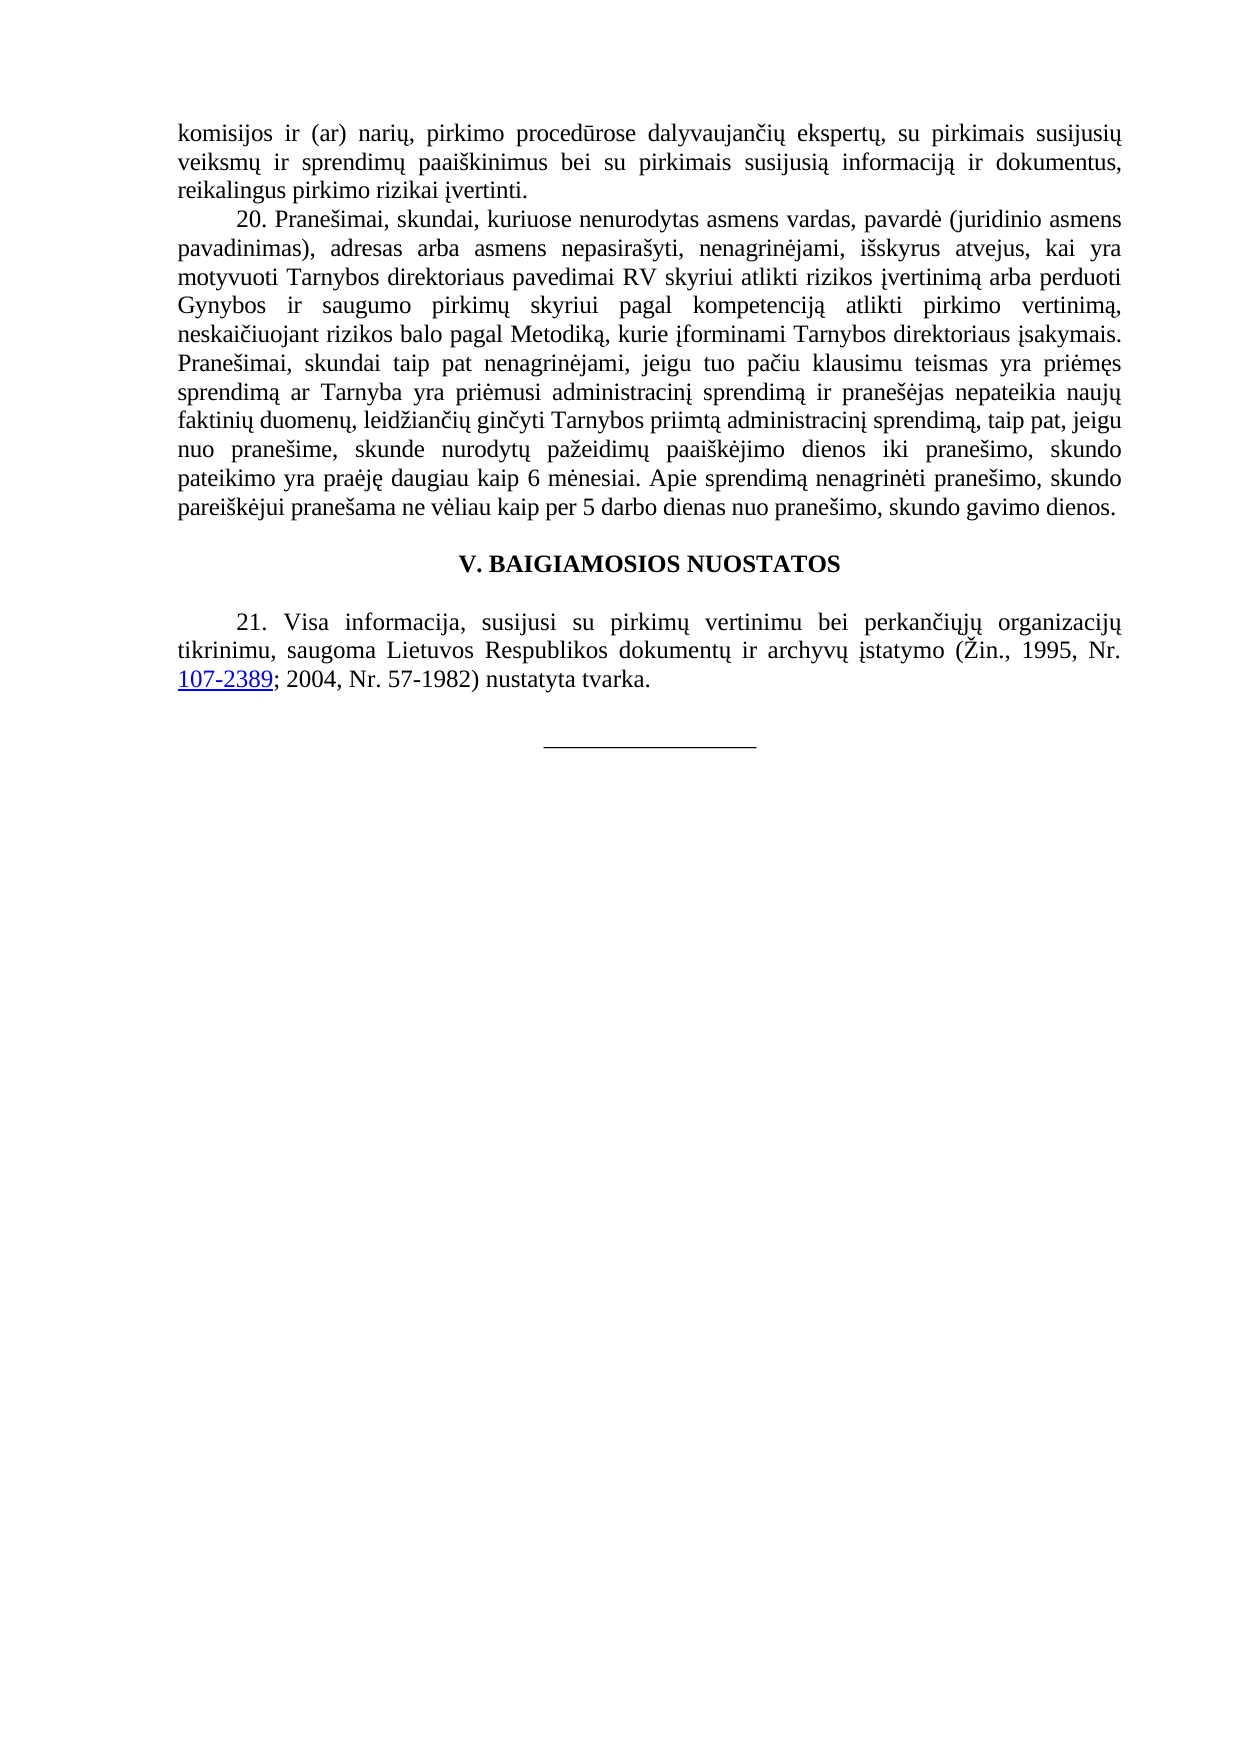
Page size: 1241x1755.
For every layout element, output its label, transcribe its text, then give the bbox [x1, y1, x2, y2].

text 20. Pranešimai, skundai, kuriuose nenurodytas asmens vardas, pavardė (juridinio asmens pavadinimas), adresas arba asmens nepasirašyti, nenagrinėjami, išskyrus atvejus, kai yra motyvuoti Tarnybos direktoriaus pavedimai RV skyriui atlikti rizikos įvertinimą arba perduoti Gynybos ir saugumo pirkimų skyriui pagal kompetenciją atlikti pirkimo vertinimą, neskaičiuojant rizikos balo pagal Metodiką, kurie įforminami Tarnybos direktoriaus įsakymais. Pranešimai, skundai taip pat nenagrinėjami, jeigu tuo pačiu klausimu teismas yra priėmęs sprendimą ar Tarnyba yra priėmusi administracinį sprendimą ir pranešėjas nepateikia naujų faktinių duomenų, leidžiančių ginčyti Tarnybos priimtą administracinį sprendimą, taip pat, jeigu nuo pranešime, skunde nurodytų pažeidimų paaiškėjimo dienos iki pranešimo, skundo pateikimo yra praėję daugiau kaip 6 mėnesiai. Apie sprendimą nenagrinėti pranešimo, skundo pareiškėjui pranešama ne vėliau kaip per 5 darbo dienas nuo pranešimo, skundo gavimo dienos. [177, 204, 1122, 521]
text V. BAIGIAMOSIOS NUOSTATOS [177, 549, 1122, 578]
text _________________ [177, 722, 1122, 751]
text 21. Visa informacija, susijusi su pirkimų vertinimu bei perkančiųjų organizacijų tikrinimu, saugoma Lietuvos Respublikos dokumentų ir archyvų įstatymo (Žin., 1995, Nr. 107-2389; 2004, Nr. 57-1982) nustatyta tvarka. [177, 607, 1122, 693]
text komisijos ir (ar) narių, pirkimo procedūrose dalyvaujančių ekspertų, su pirkimais susijusių veiksmų ir sprendimų paaiškinimus bei su pirkimais susijusią informaciją ir dokumentus, reikalingus pirkimo rizikai įvertinti. [177, 118, 1122, 204]
